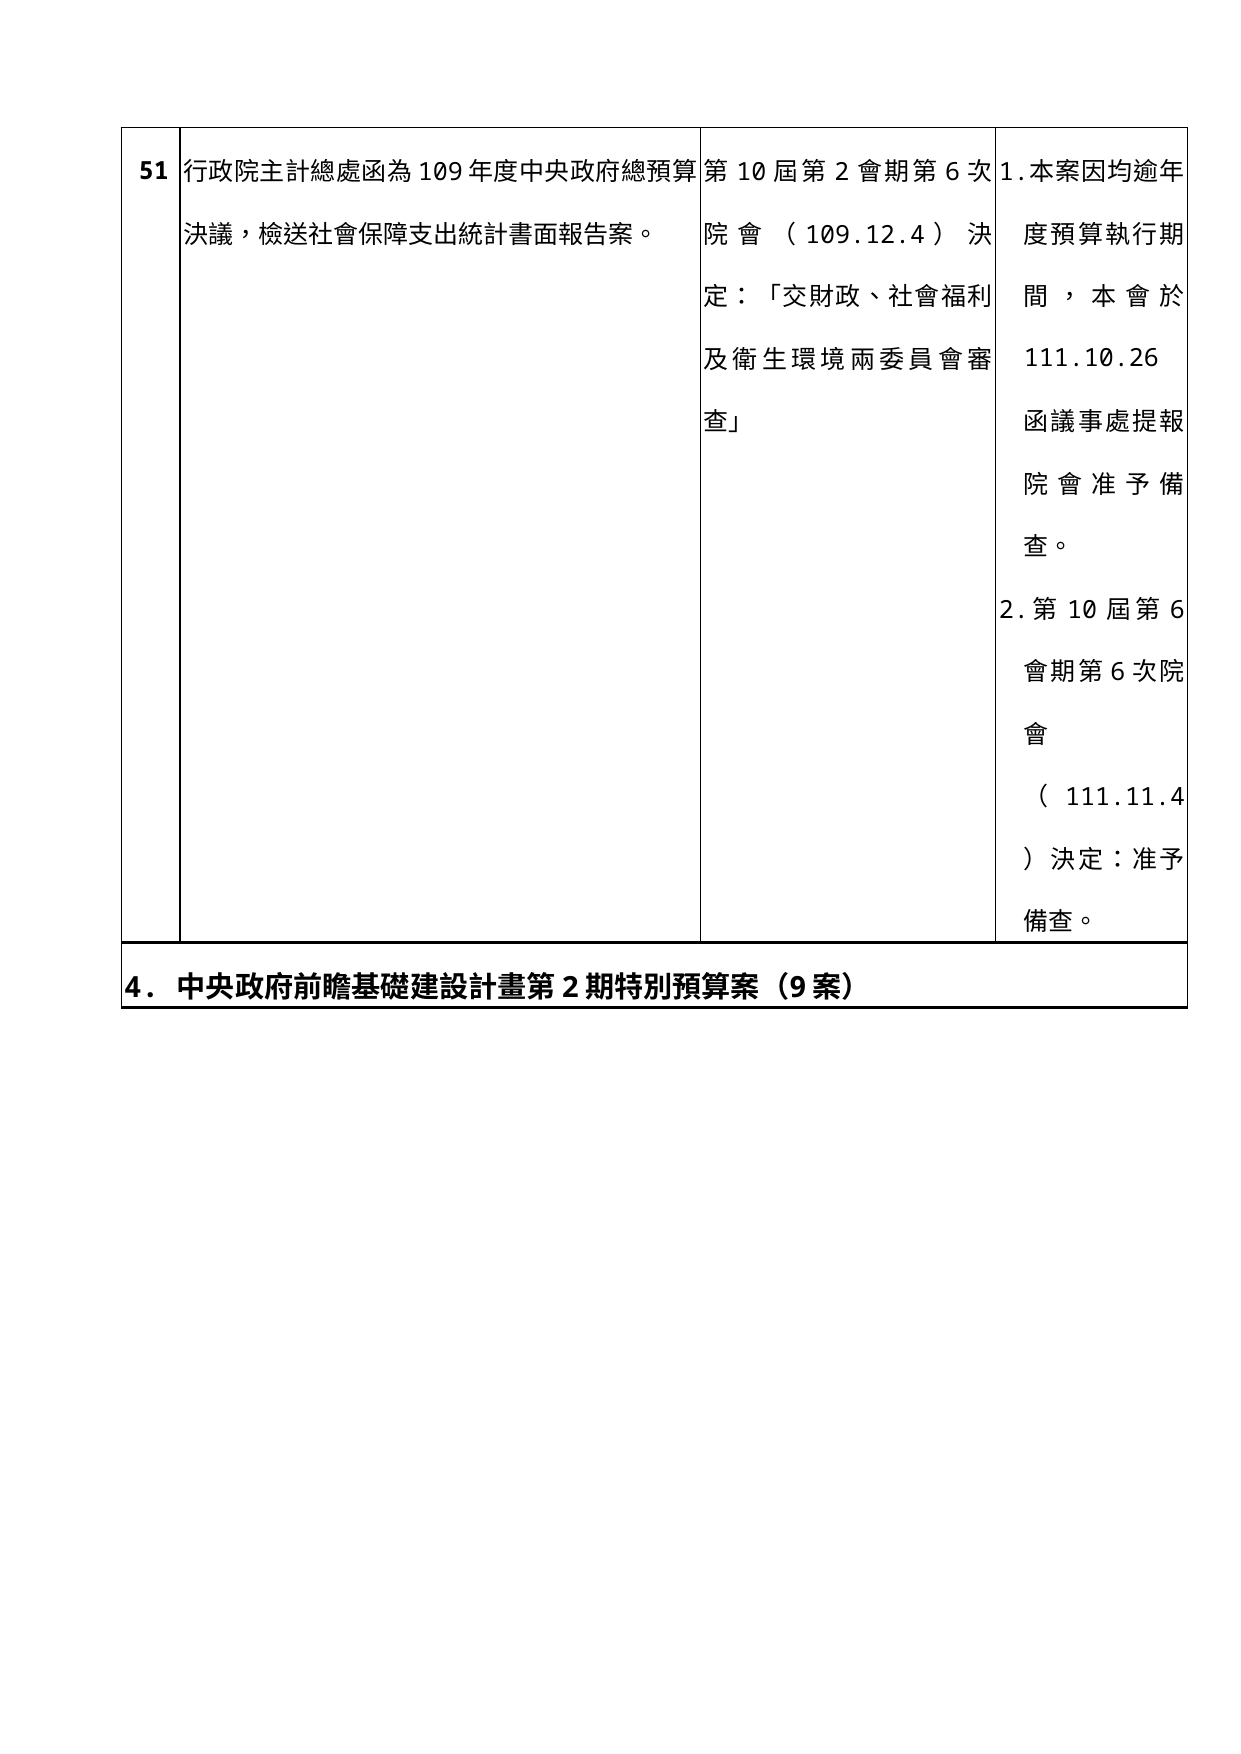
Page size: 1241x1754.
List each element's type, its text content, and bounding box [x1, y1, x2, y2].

table_cell [122, 128, 179, 941]
table_cell 第10屆第2會期第6次院會（109.12.4）決定：「交財政、社會福利及衛生環境兩委員會審查」 [701, 128, 995, 941]
table_cell 1.本案因均逾年度預算執行期間，本會於111.10.26函議事處提報院會准予備查。 2.第10屆第6會期第6次院會（111.11.4）決定：准予備查。 [996, 128, 1187, 941]
table_cell 行政院主計總處函為109年度中央政府總預算決議，檢送社會保障支出統計書面報告案。 [181, 128, 700, 941]
table_cell 4. 中央政府前瞻基礎建設計畫第2期特別預算案（9案） [122, 944, 1187, 1006]
